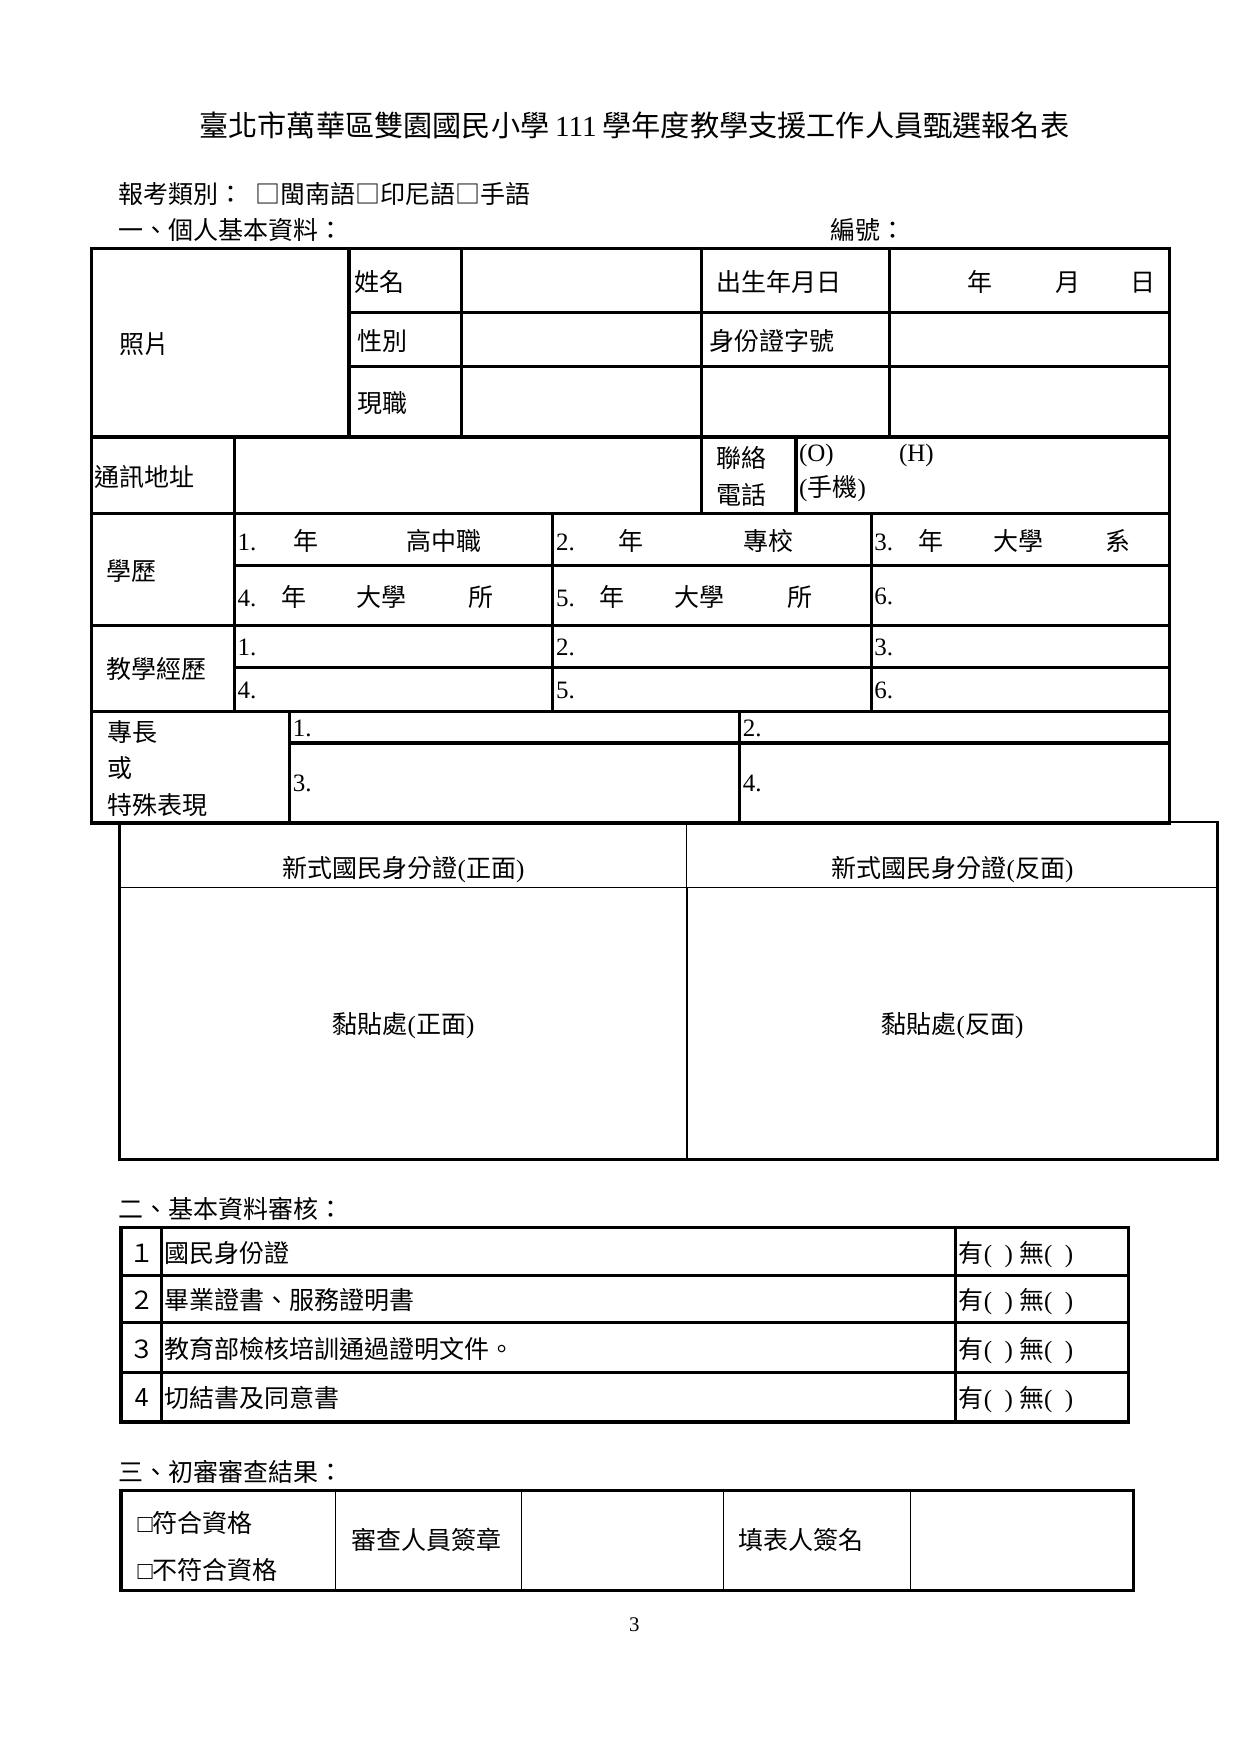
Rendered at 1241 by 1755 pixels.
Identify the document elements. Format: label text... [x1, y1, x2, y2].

text 臺北市萬華區雙園國民小學111學年度教學支援工作人員甄選報名表 [118, 103, 1150, 145]
table_cell 學歷 [93, 515, 233, 623]
table_cell 教學經歷 [93, 627, 233, 709]
table_cell 通訊地址 [93, 439, 233, 512]
table_cell [1171, 741, 1218, 821]
text 二、基本資料審核： [118, 1190, 1150, 1226]
table_cell [1171, 666, 1218, 709]
table_cell [1171, 564, 1218, 623]
table_cell (H) (手機) [798, 439, 1168, 512]
table_cell 有( ) 無( ) [957, 1277, 1127, 1321]
table_cell [463, 368, 700, 435]
text 三、初審審查結果： [118, 1452, 1150, 1488]
table_cell 1. [291, 713, 738, 741]
table_cell [1171, 512, 1218, 564]
table_cell [1171, 435, 1218, 512]
table_cell 4. [236, 669, 551, 709]
table_cell 有( ) 無( ) [957, 1324, 1127, 1371]
table_cell [463, 314, 700, 365]
table_cell 現職 [351, 368, 460, 435]
table_header [1171, 247, 1218, 311]
table_header 審查人員簽章 [336, 1492, 521, 1589]
table_header 年 月 日 [891, 250, 1168, 311]
table_header □符合資格 □不符合資格 教評委員簽章 [123, 1492, 335, 1589]
table_cell 畢業證書、服務證明書 [163, 1277, 954, 1321]
table_cell [1171, 311, 1218, 365]
table_header [522, 1492, 723, 1589]
table_cell [236, 439, 700, 512]
table_cell 教育部檢核培訓通過證明文件。 [163, 1324, 954, 1371]
table_cell 2. [741, 713, 1168, 741]
table_cell [703, 368, 888, 435]
table_cell 4 [123, 1374, 160, 1420]
table_cell 新式國民身分證(反面) [687, 823, 1216, 887]
table_cell 5. [554, 669, 870, 709]
table_header 填表人簽名 [724, 1492, 910, 1589]
table_cell [891, 314, 1168, 365]
table_header 有( ) 無( ) [957, 1229, 1127, 1273]
table_header １ [123, 1229, 160, 1273]
table_cell 5. 年 大學 所 [554, 567, 870, 623]
table_cell 6. [873, 669, 1168, 709]
table_cell 專長 或 特殊表現 [93, 713, 288, 821]
table_cell 切結書及同意書 [163, 1374, 954, 1420]
table_cell [1171, 710, 1218, 741]
table_cell ３ [123, 1324, 160, 1371]
table_cell 4. 年 大學 所 [236, 567, 551, 623]
table_cell 3. 年 大學 系 [873, 515, 1168, 564]
table_cell 2. [554, 627, 870, 666]
table_cell [891, 368, 1168, 435]
table_cell [1171, 624, 1218, 666]
table_header [463, 250, 700, 311]
table_cell 1. [236, 627, 551, 666]
table_header 姓名 [351, 250, 460, 311]
table_cell [91, 825, 118, 887]
table_cell 有( ) 無( ) [957, 1374, 1127, 1420]
table_cell ２ [123, 1277, 160, 1321]
table_cell 6. [873, 567, 1168, 623]
table_cell 新式國民身分證(正面) [121, 825, 686, 887]
table_cell 黏貼處(反面) [688, 888, 1216, 1158]
table_header 出生年月日 [703, 250, 888, 311]
table_header [911, 1492, 1132, 1589]
text 報考類別： □閩南語□印尼語□手語 [118, 174, 1150, 210]
table_cell 3. [873, 627, 1168, 666]
table_cell 4. [741, 745, 1168, 821]
table_cell 黏貼處(正面) [121, 888, 686, 1158]
table_header 國民身份證 [163, 1229, 954, 1273]
text 一、個人基本資料： 編號： [118, 210, 1162, 247]
table_header 照片 [93, 250, 347, 435]
table_cell 聯絡 電話 [703, 439, 794, 512]
table_cell 1. 年 高中職 [236, 515, 551, 564]
table_cell 性別 [351, 314, 460, 365]
table_cell 2. 年 專校 [554, 515, 870, 564]
table_cell 身份證字號 [703, 314, 888, 365]
table_cell 3. [291, 745, 738, 821]
table_cell [91, 887, 118, 1158]
table_cell [1171, 365, 1218, 435]
